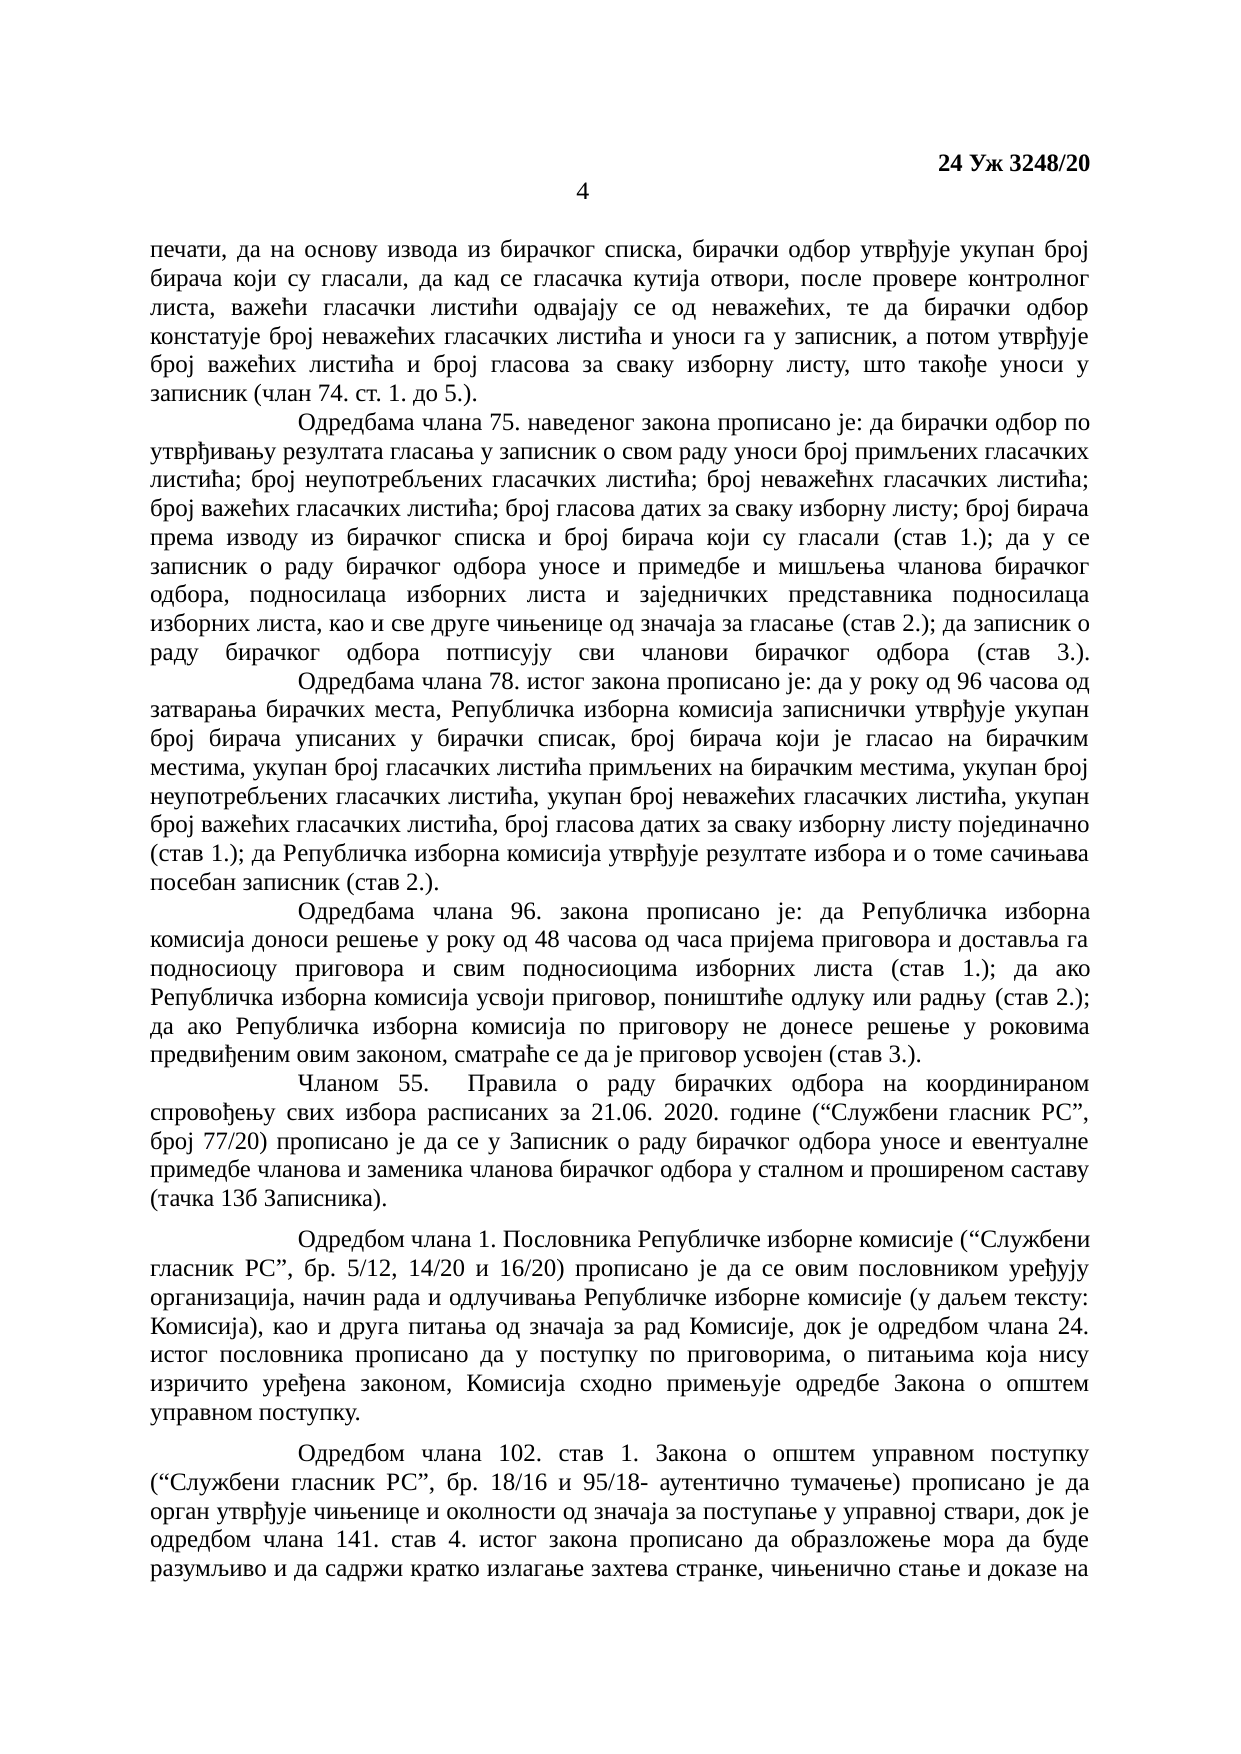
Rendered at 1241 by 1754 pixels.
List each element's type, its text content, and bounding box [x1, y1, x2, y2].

text Одредбом члана 1. Пословника Републичке изборне комисије (“Службени гласник РС”, бр. 5/12, 14/20 и 16/20) прописано је да се овим пословником уређују организација, начин рада и одлучивања Републичке изборне комисије (у даљем тексту: Комисија), као и друга питања од значаја за рад Комисије, док је одредбом члана 24. истог пословника прописано да у поступку по приговорима, о питањима која нису изричито уређена законом, Комисија сходно примењује одредбе Закона о општем управном поступку. [150, 1224, 1090, 1426]
text Одредбама члана 75. наведеног закона прописано је: да бирачки одбор по утврђивању резултата гласања у записник о свом раду уноси број примљених гласачких листића; број неупотребљених гласачких листића; број неважећнх гласачких листића; број важећих гласачких листића; број гласова датих за сваку изборну листу; број бирача према изводу из бирачког списка и број бирача који су гласали (став 1.); да у се записник о раду бирачког одбора уносе и примедбе и мишљења чланова бирачког одбора, подносилаца изборних листа и заједничких представника подносилаца изборних листа, као и све друге чињенице од значаја за гласање (став 2.); да записник о раду бирачког одбора потписују сви чланови бирачког одбора (став 3.). Одредбама члана 78. истог закона прописано је: да у року од 96 часова од затварања бирачких места, Републичка изборна комисија записнички утврђује укупан број бирача уписаних у бирачки списак, број бирача који је гласао на бирачким местима, укупан број гласачких листића примљених на бирачким местима, укупан број неупотребљених гласачких листића, укупан број неважећих гласачких листића, укупан број важећих гласачких листића, број гласова датих за сваку изборну листу појединачно (став 1.); да Републичка изборна комисија утврђује резултате избора и о томе сачињава посебан записник (став 2.). [150, 407, 1090, 896]
text Одредбом члана 102. став 1. Закона о општем управном поступку (“Службени гласник РС”, бр. 18/16 и 95/18- аутентично тумачење) прописано је да орган утврђује чињенице и околности од значаја за поступање у управној ствари, док је одредбом члана 141. став 4. истог закона прописано да образложење мора да буде разумљиво и да садржи кратко излагање захтева странке, чињенично стање и доказе на [150, 1438, 1090, 1582]
text Одредбама члана 96. закона прописано је: да Републичка изборна комисија доноси решење у року од 48 часова од часа пријема приговора и доставља га подносиоцу приговора и свим подносиоцима изборних листа (став 1.); да ако Републичка изборна комисија усвоји приговор, поништиће одлуку или радњу (став 2.); да ако Републичка изборна комисија по приговору не донесе решење у роковима предвиђеним овим законом, сматраће се да је приговор усвојен (став 3.). [150, 896, 1090, 1068]
text печати, да на основу извода из бирачког списка, бирачки одбор утврђује укупан број бирача који су гласали, да кад се гласачка кутија отвори, после провере контролног листа, важећи гласачки листићи одвајају се од неважећих, те да бирачки одбор констатује број неважећих гласачких листића и уноси га у записник, а потом утврђује број важећих листића и број гласова за сваку изборну листу, што такође уноси у записник (члан 74. ст. 1. до 5.). [150, 234, 1090, 407]
text Чланом 55. Правила о раду бирачких одбора на координираном спровођењу свих избора расписаних за 21.06. 2020. године (“Службени гласник РС”, број 77/20) прописано је да се у Записник о раду бирачког одбора уносе и евентуалне примедбе чланова и заменика чланова бирачког одбора у сталном и проширеном саставу (тачка 13б Записника). [150, 1068, 1090, 1212]
